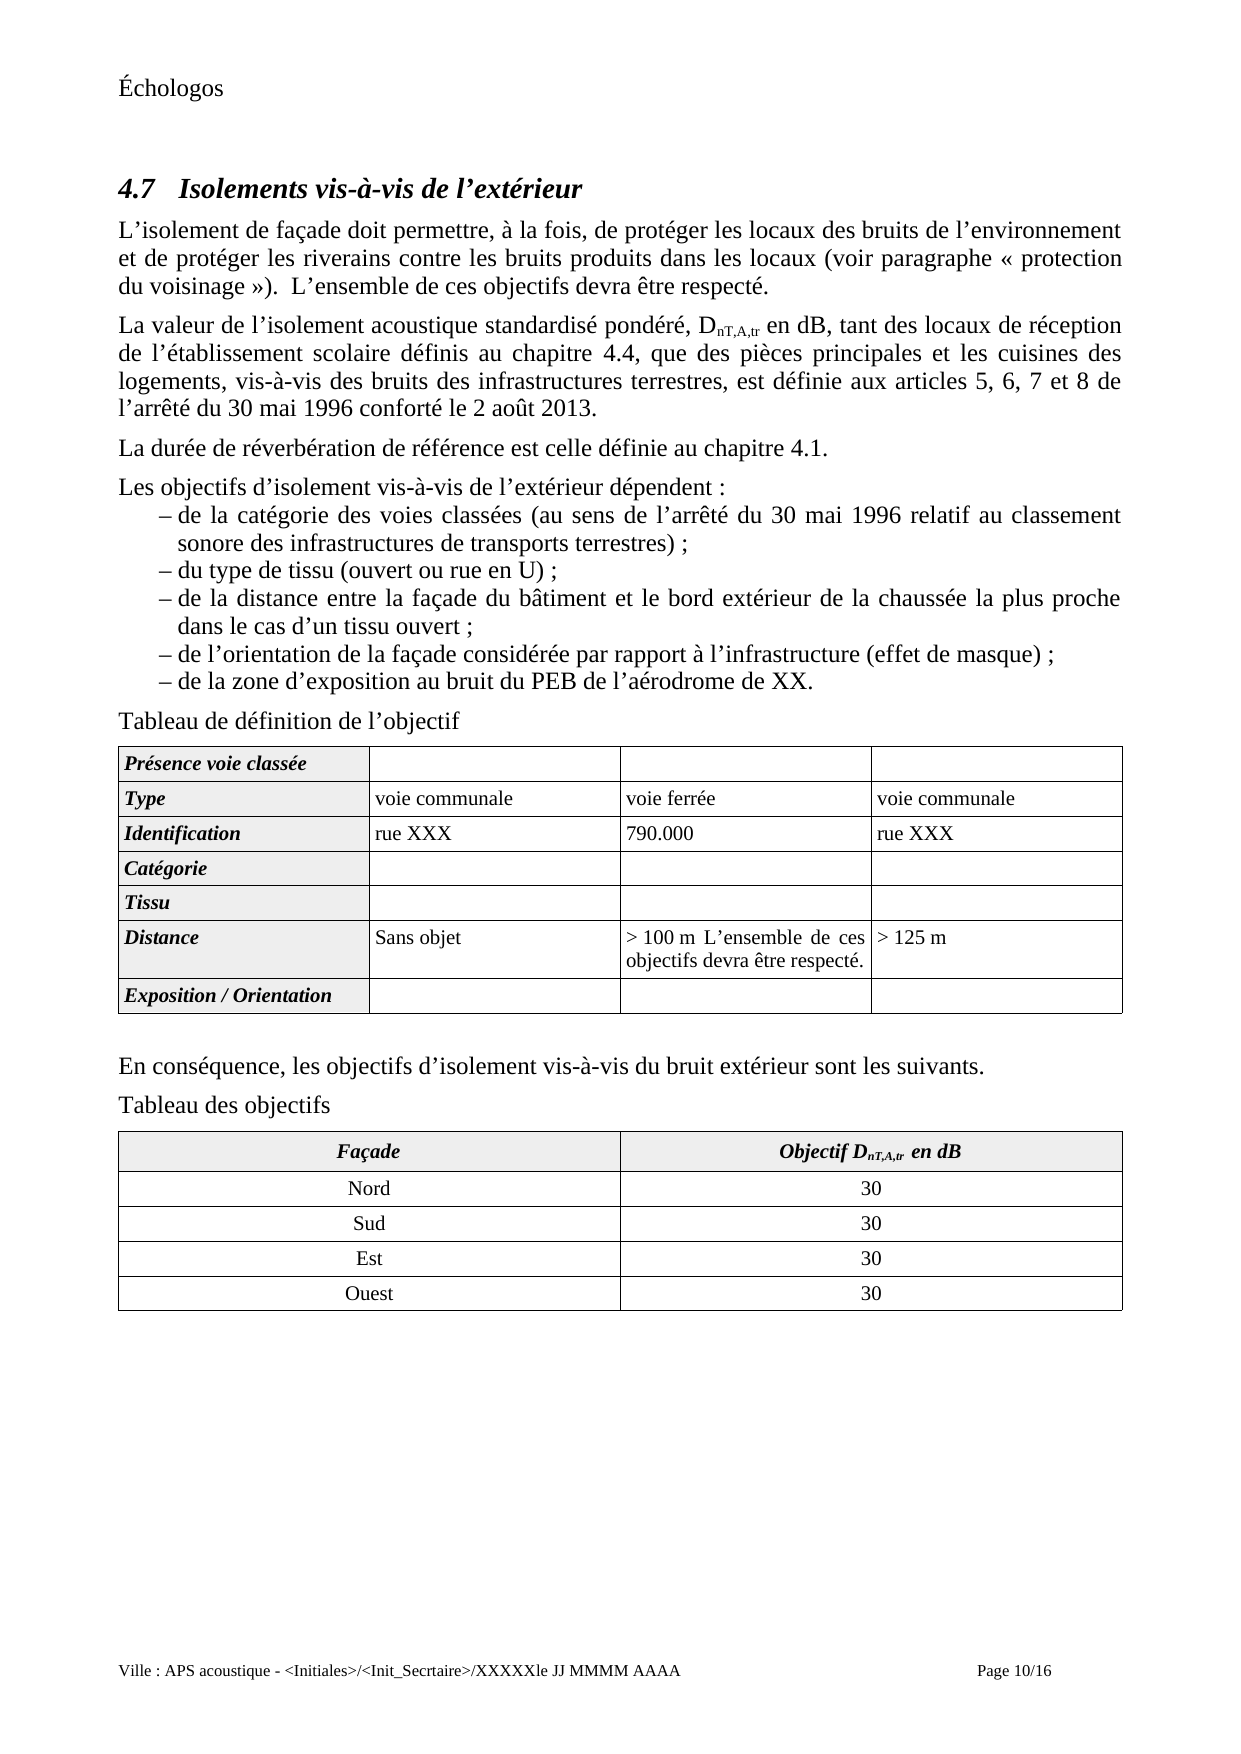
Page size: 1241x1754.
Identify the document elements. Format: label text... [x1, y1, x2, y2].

table_cell > 100 m L’ensemble de ces objectifs devra être respecté. [621, 921, 871, 978]
text – de la distance entre la façade du bâtiment et le bord extérieur de la chaussée la plus proche dans le cas d’un tissu ouvert ; [159, 584, 1122, 640]
table_cell rue XXX [872, 817, 1122, 851]
table_cell [370, 979, 620, 1012]
table_header Présence voie classée [119, 747, 369, 781]
table_header [872, 747, 1122, 781]
text L’isolement de façade doit permettre, à la fois, de protéger les locaux des bruits de l’environnement et de protéger les riverains contre les bruits produits dans les locaux (voir paragraphe « protection du voisinage »). L’ensemble de ces objectifs devra être respecté. [118, 217, 1122, 300]
text – de la catégorie des voies classées (au sens de l’arrêté du 30 mai 1996 relatif au classement sonore des infrastructures de transports terrestres) ; [159, 501, 1122, 557]
table_header Objectif DnT,A,tr en dB [621, 1132, 1122, 1171]
table_cell Exposition / Orientation [119, 979, 369, 1012]
table_header [621, 747, 871, 781]
table_cell voie communale [872, 782, 1122, 816]
table_cell [370, 886, 620, 920]
text La durée de réverbération de référence est celle définie au chapitre 4.1. [118, 434, 1122, 462]
text – du type de tissu (ouvert ou rue en U) ; [159, 557, 1122, 584]
table_cell Catégorie [119, 852, 369, 885]
text Les objectifs d’isolement vis-à-vis de l’extérieur dépendent : [118, 473, 1122, 501]
table_cell [621, 886, 871, 920]
table_cell [621, 979, 871, 1012]
table_cell Distance [119, 921, 369, 978]
subtitle Isolements vis-à-vis de l’extérieur [118, 172, 1122, 205]
table_cell Tissu [119, 886, 369, 920]
table_cell rue XXX [370, 817, 620, 851]
table_cell [621, 852, 871, 885]
table_cell Identification [119, 817, 369, 851]
table_cell [872, 852, 1122, 885]
table_cell 30 [621, 1242, 1122, 1276]
table_cell Nord [119, 1172, 620, 1206]
table_cell 30 [621, 1172, 1122, 1206]
text – de la zone d’exposition au bruit du PEB de l’aérodrome de XX. [159, 667, 1122, 695]
table_cell [370, 852, 620, 885]
table_cell 30 [621, 1277, 1122, 1310]
table_header [370, 747, 620, 781]
table_cell 30 [621, 1207, 1122, 1241]
table_cell Type [119, 782, 369, 816]
table_cell Est [119, 1242, 620, 1276]
text En conséquence, les objectifs d’isolement vis-à-vis du bruit extérieur sont les suivants. [118, 1052, 1122, 1080]
text La valeur de l’isolement acoustique standardisé pondéré, DnT,A,tr en dB, tant des locaux de réception de l’établissement scolaire définis au chapitre 4.4, que des pièces principales et les cuisines des logements, vis-à-vis des bruits des infrastructures terrestres, est définie aux articles 5, 6, 7 et 8 de l’arrêté du 30 mai 1996 conforté le 2 août 2013. [118, 311, 1122, 422]
table_cell Sud [119, 1207, 620, 1241]
table_cell Ouest [119, 1277, 620, 1310]
table_cell Sans objet [370, 921, 620, 978]
table_cell voie ferrée [621, 782, 871, 816]
text Tableau des objectifs [118, 1091, 1122, 1119]
text Tableau de définition de l’objectif [118, 707, 1122, 735]
table_cell 790.000 [621, 817, 871, 851]
text – de l’orientation de la façade considérée par rapport à l’infrastructure (effet de masque) ; [159, 640, 1122, 667]
table_cell > 125 m [872, 921, 1122, 978]
table_header Façade [119, 1132, 620, 1171]
table_cell voie communale [370, 782, 620, 816]
table_cell [872, 886, 1122, 920]
table_cell [872, 979, 1122, 1012]
